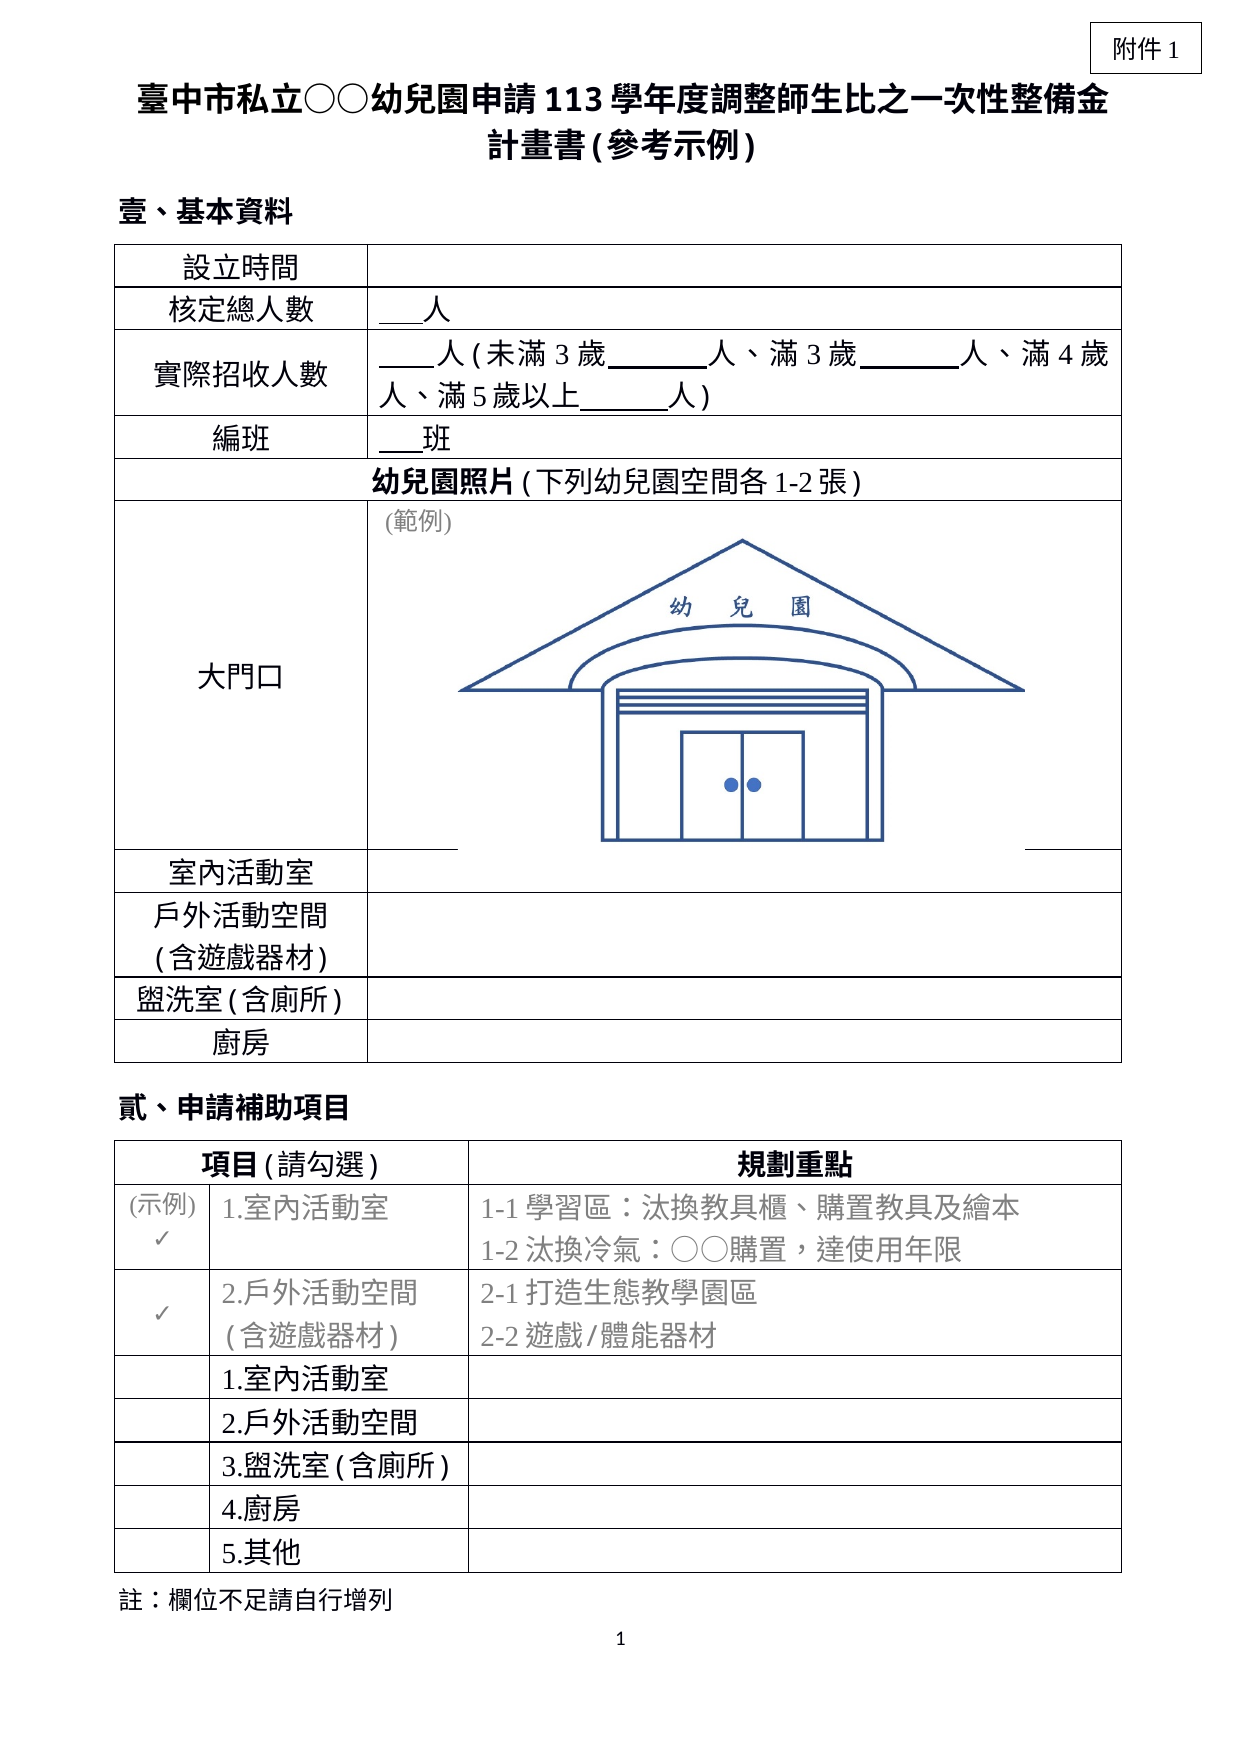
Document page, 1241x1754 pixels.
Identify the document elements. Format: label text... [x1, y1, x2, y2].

table_cell 編班 [115, 416, 367, 458]
table_cell 核定總人數 [115, 288, 367, 329]
table_cell 廚房 [115, 1020, 367, 1062]
table_cell 5.其他 [210, 1529, 468, 1572]
text 貳、申請補助項目 [118, 1082, 1122, 1127]
table_cell [469, 1529, 1121, 1572]
table_cell 班 [368, 416, 1121, 458]
table_cell [469, 1443, 1121, 1485]
table_cell [469, 1356, 1121, 1398]
table_cell (範例) [368, 501, 1121, 849]
table_cell 室內活動室 [115, 850, 367, 892]
table_cell 人(未滿3歲 人、滿3歲 人、滿4歲 人、滿5歲以上 人) [368, 330, 1121, 415]
table_cell 1-1學習區：汰換教具櫃、購置教具及繪本 1-2汰換冷氣：○○購置，達使用年限 [469, 1185, 1121, 1269]
text [1091, 23, 1201, 73]
text 壹、基本資料 [118, 185, 1122, 231]
table_cell 2.戶外活動空間(含遊戲器材) [210, 1270, 468, 1355]
table_cell [115, 1486, 209, 1528]
table_header 項目(請勾選) [115, 1141, 468, 1183]
text 臺中市私立○○幼兒園申請113學年度調整師生比之一次性整備金計畫書(參考示例) [124, 75, 1122, 167]
table_cell 4.廚房 [210, 1486, 468, 1528]
table_cell 3.盥洗室(含廁所) [210, 1443, 468, 1485]
text 附件1 [1105, 29, 1186, 65]
table_cell ✓ [115, 1270, 209, 1355]
table_cell 2-1打造生態教學園區 2-2遊戲/體能器材 [469, 1270, 1121, 1355]
table_cell [115, 1356, 209, 1398]
table_cell [469, 1399, 1121, 1441]
table_cell 盥洗室(含廁所) [115, 978, 367, 1019]
table_header [368, 245, 1121, 286]
table_header 設立時間 [115, 245, 367, 286]
table_cell [115, 1399, 209, 1441]
table_cell [115, 1443, 209, 1485]
table_cell 實際招收人數 [115, 330, 367, 415]
table_cell 2.戶外活動空間 [210, 1399, 468, 1441]
table_cell [469, 1486, 1121, 1528]
table_cell 1.室內活動室 [210, 1185, 468, 1269]
table_header 規劃重點 [469, 1141, 1121, 1183]
table_cell (示例) ✓ [115, 1185, 209, 1269]
text 註：欄位不足請自行增列 [118, 1573, 1122, 1618]
table_cell [368, 893, 1121, 976]
table_cell [368, 978, 1121, 1019]
table_cell 1.室內活動室 [210, 1356, 468, 1398]
table_cell [368, 1020, 1121, 1062]
table_cell [115, 1529, 209, 1572]
table_cell 大門口 [115, 501, 367, 849]
table_cell 幼兒園照片(下列幼兒園空間各1-2張) [115, 459, 1121, 500]
table_cell 戶外活動空間 (含遊戲器材) [115, 893, 367, 976]
table_cell 人 [368, 288, 1121, 329]
table_cell [368, 850, 1121, 892]
